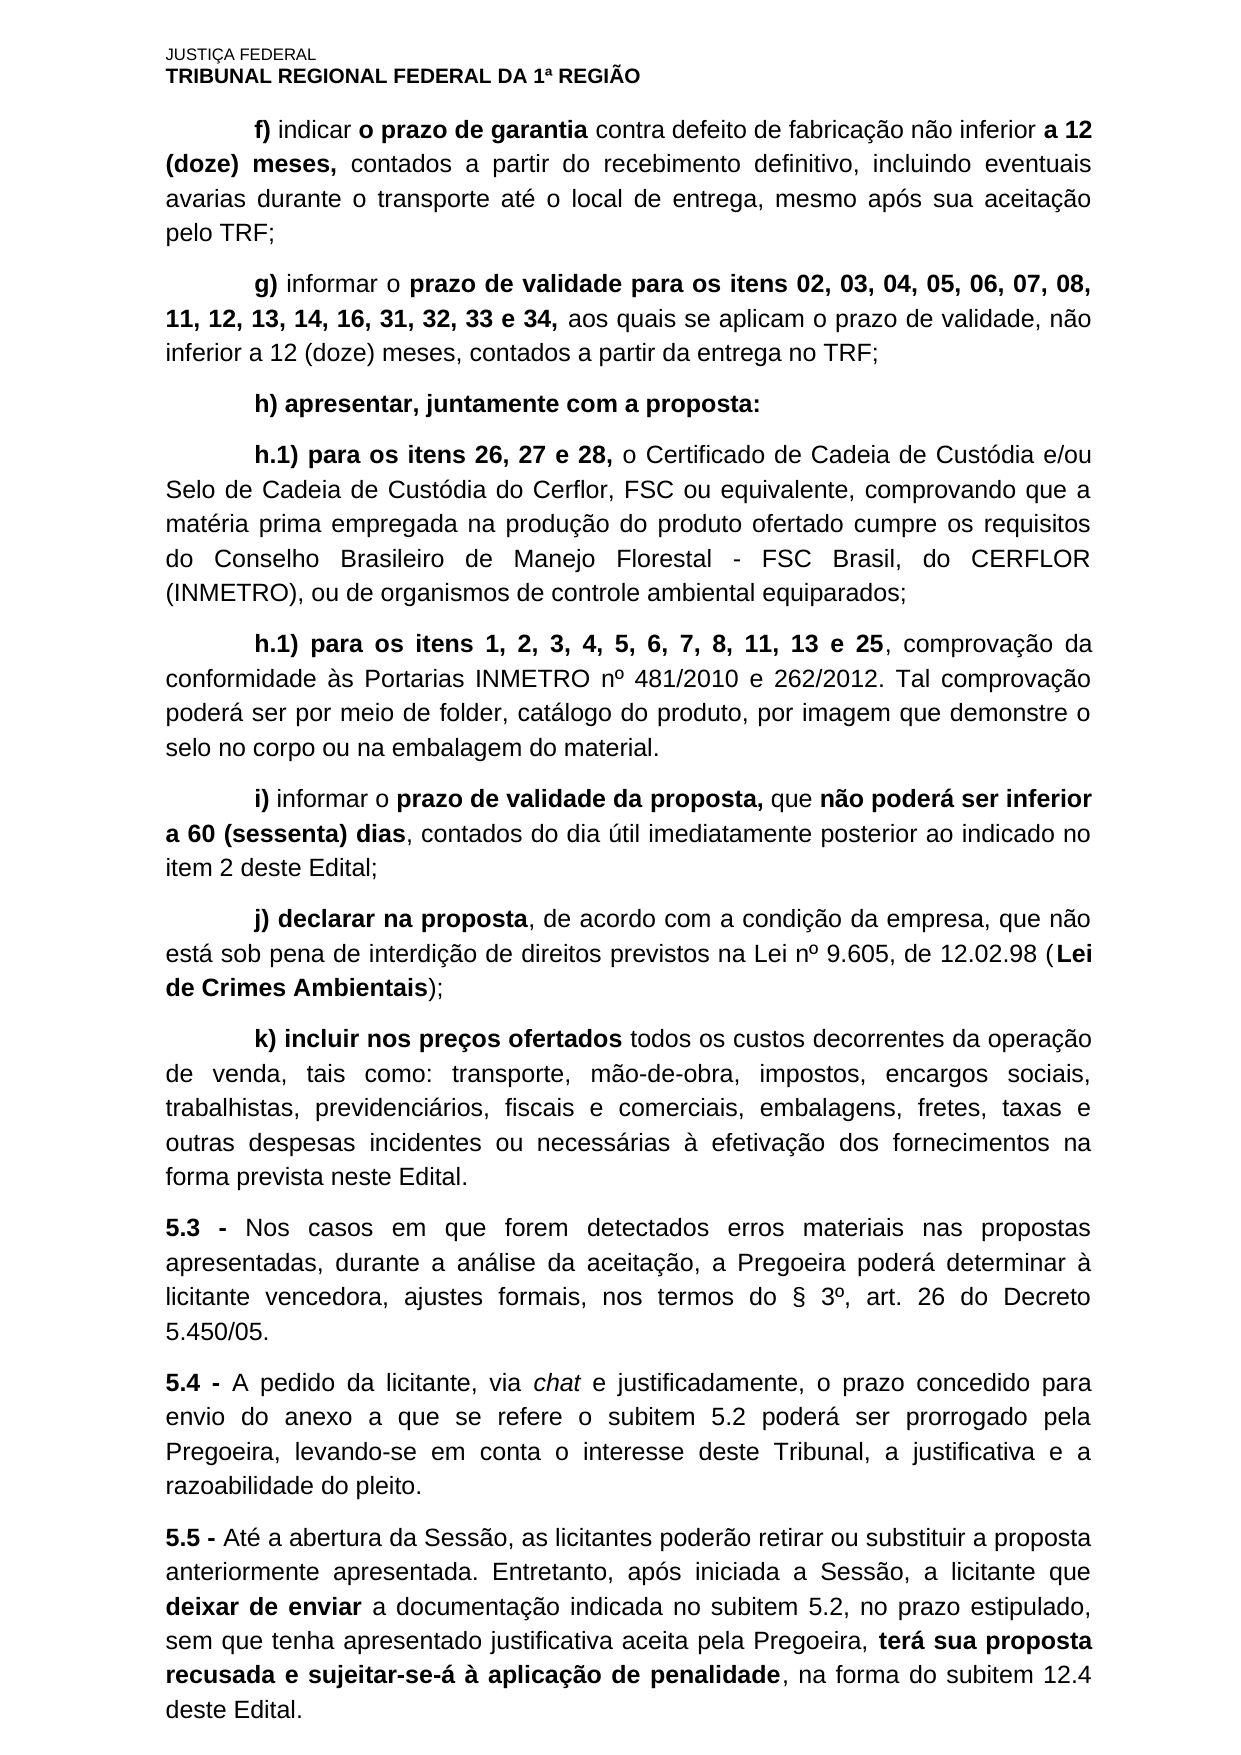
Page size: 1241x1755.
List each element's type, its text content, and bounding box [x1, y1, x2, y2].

text 5.5 - Até a abertura da Sessão, as licitantes poderão retirar ou substituir a proposta anteriormente apresentada. Entretanto, após iniciada a Sessão, a licitante que deixar de enviar a documentação indicada no subitem 5.2, no prazo estipulado, sem que tenha apresentado justificativa aceita pela Pregoeira, terá sua proposta recusada e sujeitar-se-á à aplicação de penalidade, na forma do subitem 12.4 deste Edital. [165, 1522, 1093, 1724]
text g) informar o prazo de validade para os itens 02, 03, 04, 05, 06, 07, 08, 11, 12, 13, 14, 16, 31, 32, 33 e 34, aos quais se aplicam o prazo de validade, não inferior a 12 (doze) meses, contados a partir da entrega no TRF; [165, 269, 1093, 367]
text i) informar o prazo de validade da proposta, que não poderá ser inferior a 60 (sessenta) dias, contados do dia útil imediatamente posterior ao indicado no item 2 deste Edital; [165, 784, 1093, 882]
text h) apresentar, juntamente com a proposta: [165, 389, 1093, 418]
list j) declarar na proposta, de acordo com a condição da empresa, que não está sob pena de interdição de direitos previstos na Lei nº 9.605, de 12.02.98 (Lei de Crimes Ambientais); [165, 904, 1093, 1002]
text 5.4 - A pedido da licitante, via chat e justificadamente, o prazo concedido para envio do anexo a que se refere o subitem 5.2 poderá ser prorrogado pela Pregoeira, levando-se em conta o interesse deste Tribunal, a justificativa e a razoabilidade do pleito. [165, 1368, 1093, 1500]
text h.1) para os itens 26, 27 e 28, o Certificado de Cadeia de Custódia e/ou Selo de Cadeia de Custódia do Cerflor, FSC ou equivalente, comprovando que a matéria prima empregada na produção do produto ofertado cumpre os requisitos do Conselho Brasileiro de Manejo Florestal - FSC Brasil, do CERFLOR (INMETRO), ou de organismos de controle ambiental equiparados; [165, 440, 1093, 607]
text 5.3 - Nos casos em que forem detectados erros materiais nas propostas apresentadas, durante a análise da aceitação, a Pregoeira poderá determinar à licitante vencedora, ajustes formais, nos termos do § 3º, art. 26 do Decreto 5.450/05. [165, 1213, 1093, 1346]
text f) indicar o prazo de garantia contra defeito de fabricação não inferior a 12 (doze) meses, contados a partir do recebimento definitivo, incluindo eventuais avarias durante o transporte até o local de entrega, mesmo após sua aceitação pelo TRF; [165, 114, 1093, 247]
text h.1) para os itens 1, 2, 3, 4, 5, 6, 7, 8, 11, 13 e 25, comprovação da conformidade às Portarias INMETRO nº 481/2010 e 262/2012. Tal comprovação poderá ser por meio de folder, catálogo do produto, por imagem que demonstre o selo no corpo ou na embalagem do material. [165, 629, 1093, 762]
text k) incluir nos preços ofertados todos os custos decorrentes da operação de venda, tais como: transporte, mão-de-obra, impostos, encargos sociais, trabalhistas, previdenciários, fiscais e comerciais, embalagens, fretes, taxas e outras despesas incidentes ou necessárias à efetivação dos fornecimentos na forma prevista neste Edital. [165, 1024, 1093, 1191]
